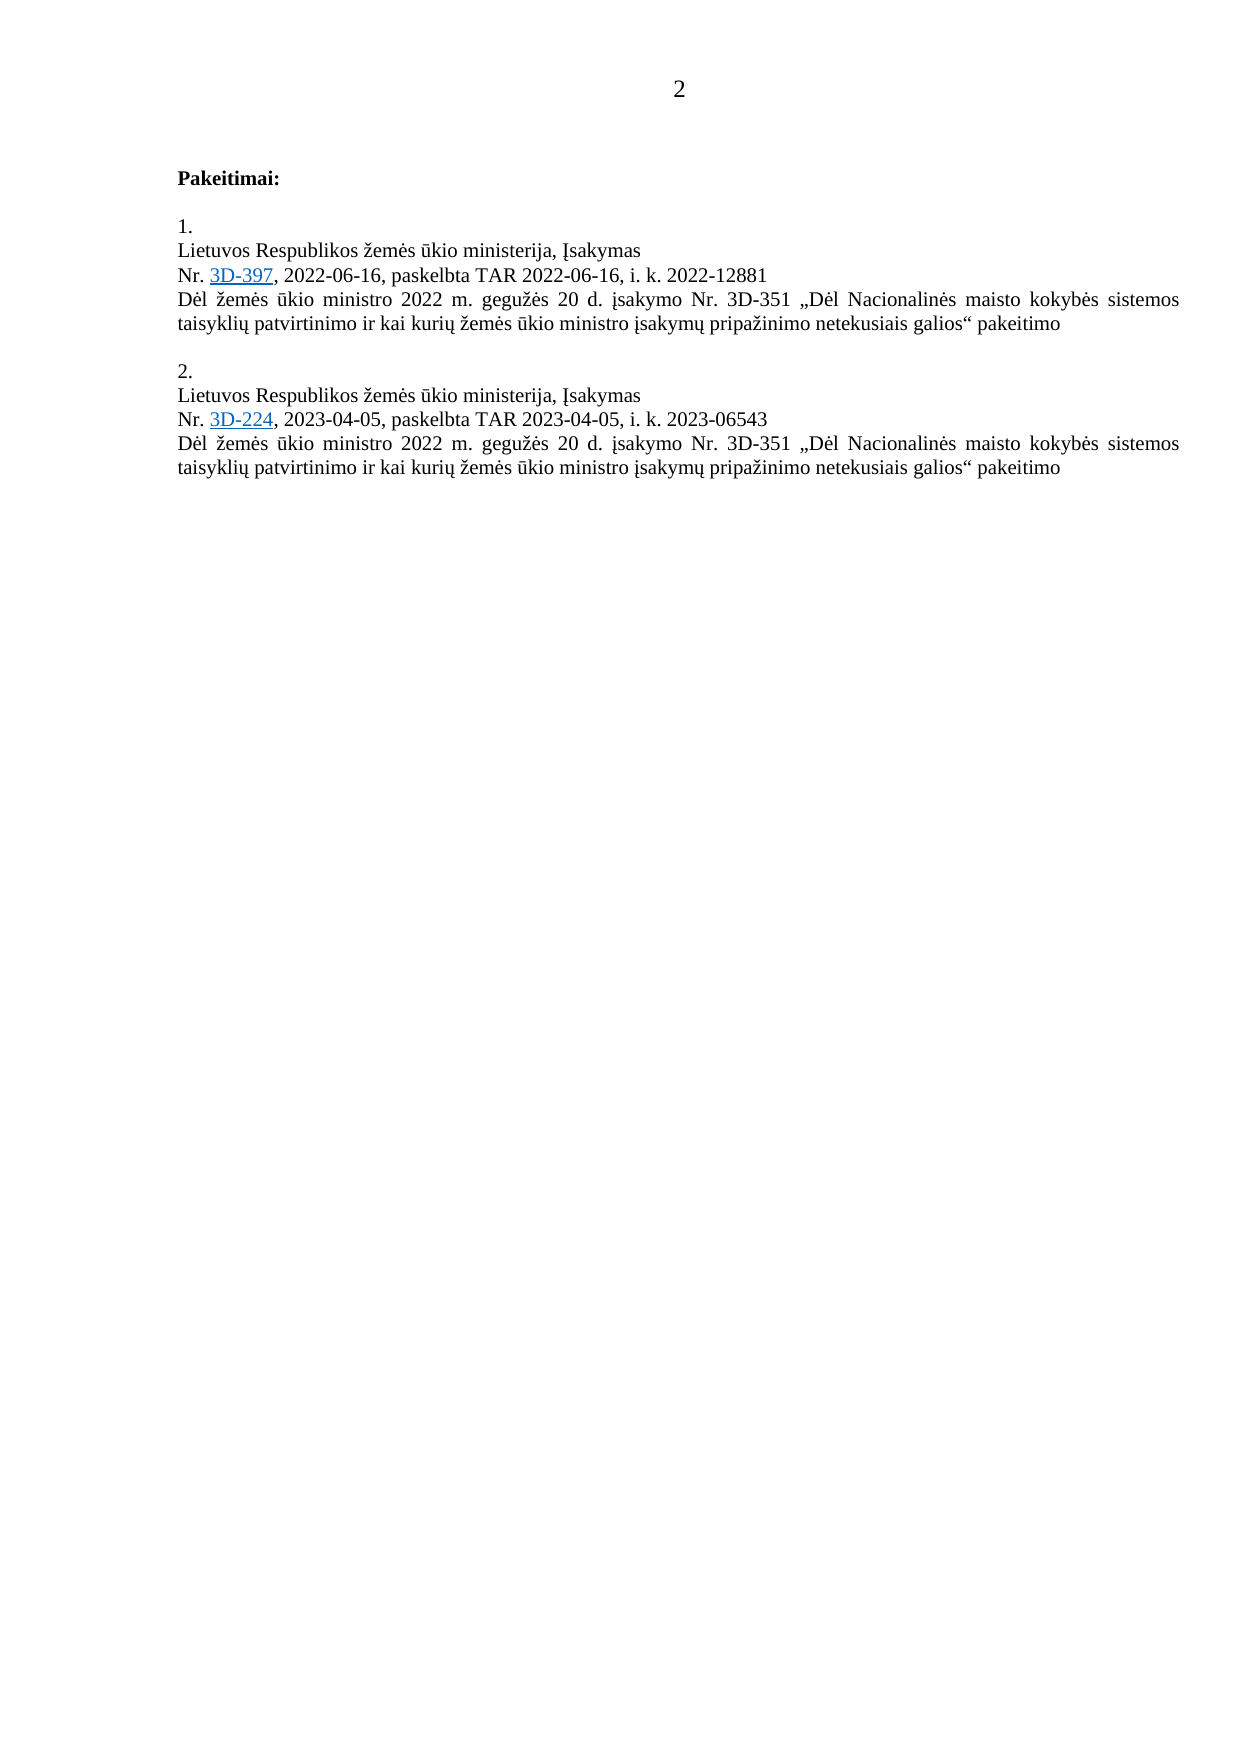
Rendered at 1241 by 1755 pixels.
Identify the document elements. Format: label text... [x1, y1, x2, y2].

text Pakeitimai: [177, 166, 1181, 190]
text 1. [177, 214, 1181, 238]
text Dėl žemės ūkio ministro 2022 m. gegužės 20 d. įsakymo Nr. 3D-351 „Dėl Nacionalinės maisto kokybės sistemos taisyklių patvirtinimo ir kai kurių žemės ūkio ministro įsakymų pripažinimo netekusiais galios“ pakeitimo [177, 431, 1181, 479]
text Nr. 3D-397, 2022-06-16, paskelbta TAR 2022-06-16, i. k. 2022-12881 [177, 262, 1181, 287]
text Nr. 3D-224, 2023-04-05, paskelbta TAR 2023-04-05, i. k. 2023-06543 [177, 407, 1181, 431]
text 2. [177, 359, 1181, 383]
text Lietuvos Respublikos žemės ūkio ministerija, Įsakymas [177, 383, 1181, 407]
text Dėl žemės ūkio ministro 2022 m. gegužės 20 d. įsakymo Nr. 3D-351 „Dėl Nacionalinės maisto kokybės sistemos taisyklių patvirtinimo ir kai kurių žemės ūkio ministro įsakymų pripažinimo netekusiais galios“ pakeitimo [177, 287, 1181, 335]
text Lietuvos Respublikos žemės ūkio ministerija, Įsakymas [177, 238, 1181, 262]
